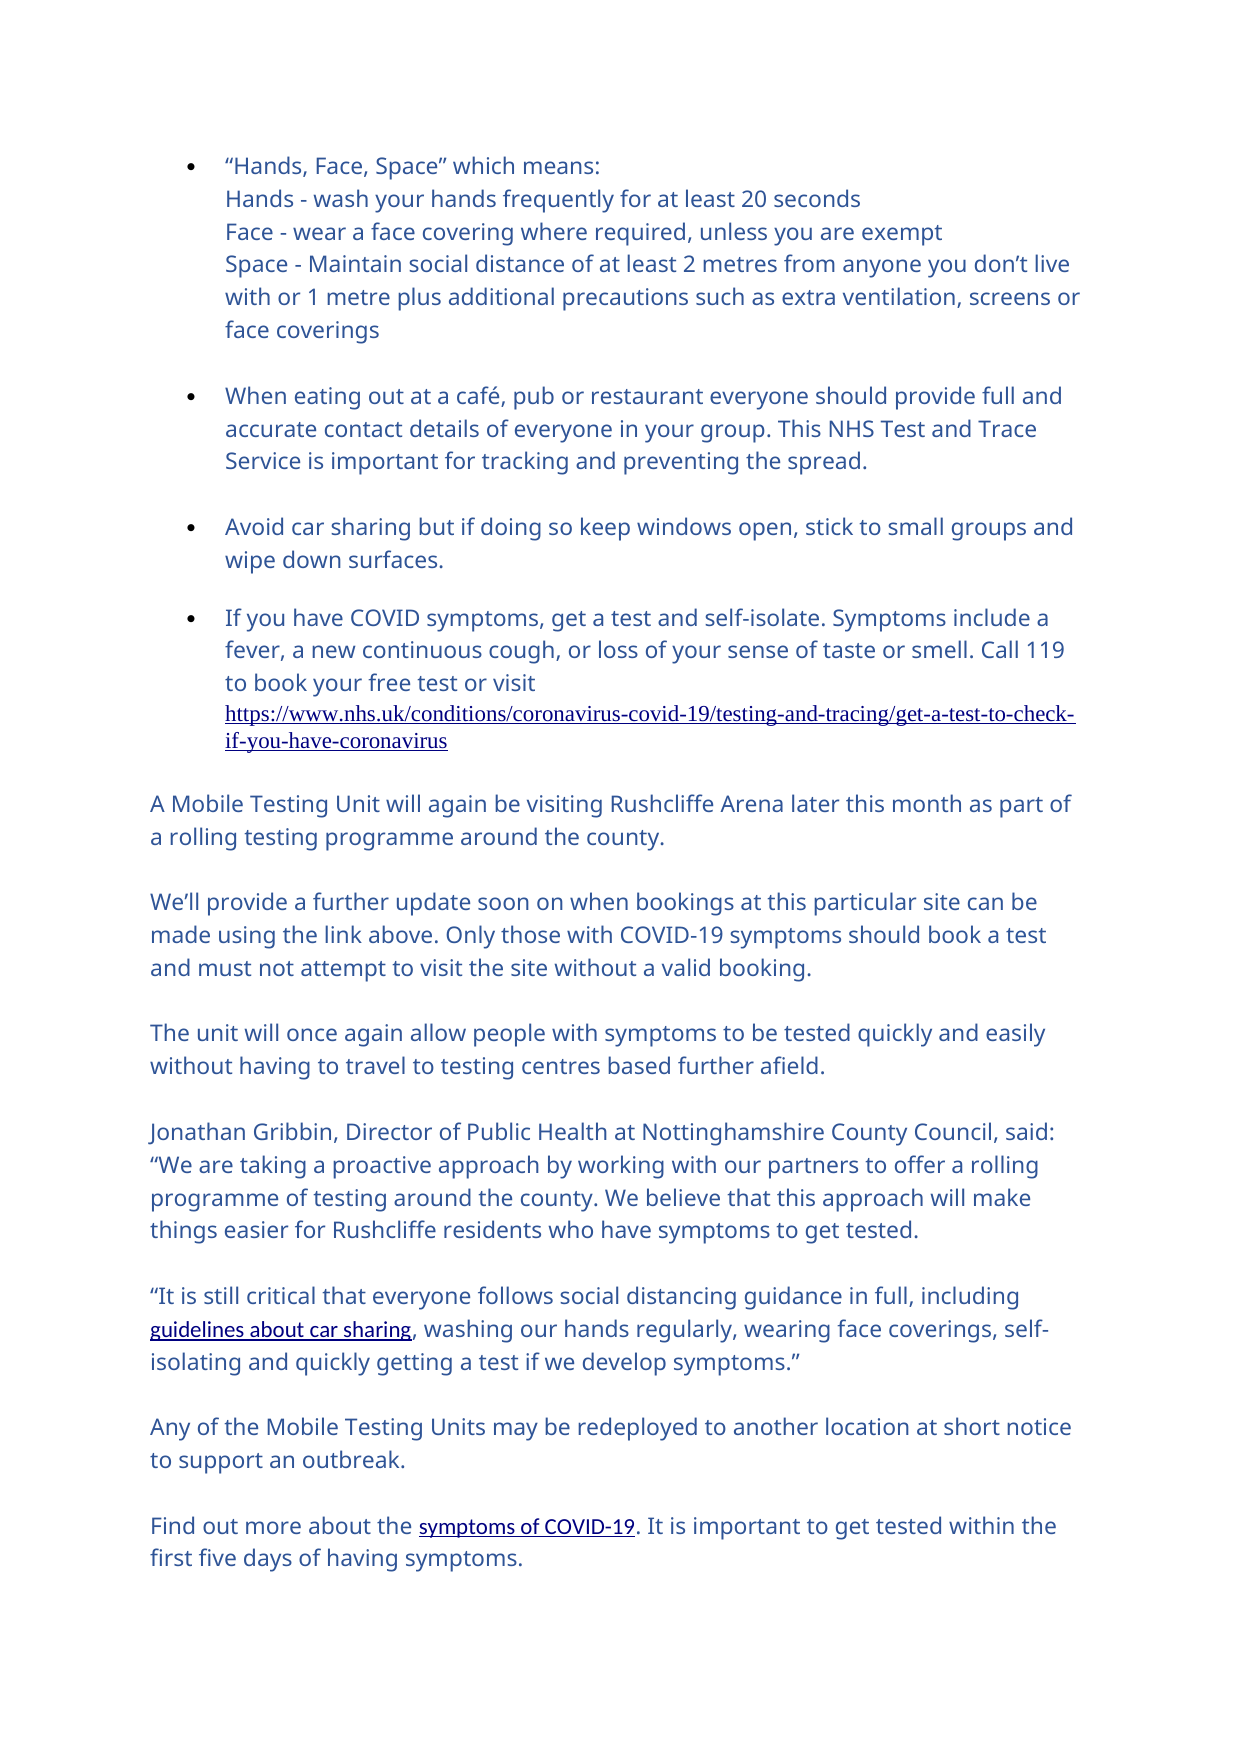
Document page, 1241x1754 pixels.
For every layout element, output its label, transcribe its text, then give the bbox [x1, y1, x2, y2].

text The unit will once again allow people with symptoms to be tested quickly and easily without having to travel to testing centres based further afield. [150, 1017, 1090, 1081]
text Find out more about the symptoms of COVID-19. It is important to get tested within the first five days of having symptoms. [150, 1509, 1090, 1574]
list Avoid car sharing but if doing so keep windows open, stick to small groups and wipe down surfaces. [187, 511, 1090, 575]
text Any of the Mobile Testing Units may be redeployed to another location at short notice to support an outbreak. [150, 1411, 1090, 1475]
list When eating out at a café, pub or restaurant everyone should provide full and accurate contact details of everyone in your group. This NHS Test and Trace Service is important for tracking and preventing the spread. [187, 380, 1090, 477]
text “It is still critical that everyone follows social distancing guidance in full, including guidelines about car sharing, washing our hands regularly, wearing face coverings, self-isolating and quickly getting a test if we develop symptoms.” [150, 1280, 1090, 1377]
list If you have COVID symptoms, get a test and self-isolate. Symptoms include a fever, a new continuous cough, or loss of your sense of taste or smell. Call 119 to book your free test or visit https://www.nhs.uk/conditions/coronavirus-covid-19/testing-and-tracing/get-a-test-to-check-if-you-have-coronavirus [187, 602, 1090, 754]
text A Mobile Testing Unit will again be visiting Rushcliffe Arena later this month as part of a rolling testing programme around the county. [150, 788, 1090, 852]
text Jonathan Gribbin, Director of Public Health at Nottinghamshire County Council, said: “We are taking a proactive approach by working with our partners to offer a rolling programme of testing around the county. We believe that this approach will make things easier for Rushcliffe residents who have symptoms to get tested. [150, 1116, 1090, 1246]
list “Hands, Face, Space” which means: Hands - wash your hands frequently for at least 20 seconds Face - wear a face covering where required, unless you are exempt Space - Maintain social distance of at least 2 metres from anyone you don’t live with or 1 metre plus additional precautions such as extra ventilation, screens or face coverings [187, 150, 1090, 345]
text We’ll provide a further update soon on when bookings at this particular site can be made using the link above. Only those with COVID-19 symptoms should book a test and must not attempt to visit the site without a valid booking. [150, 886, 1090, 983]
